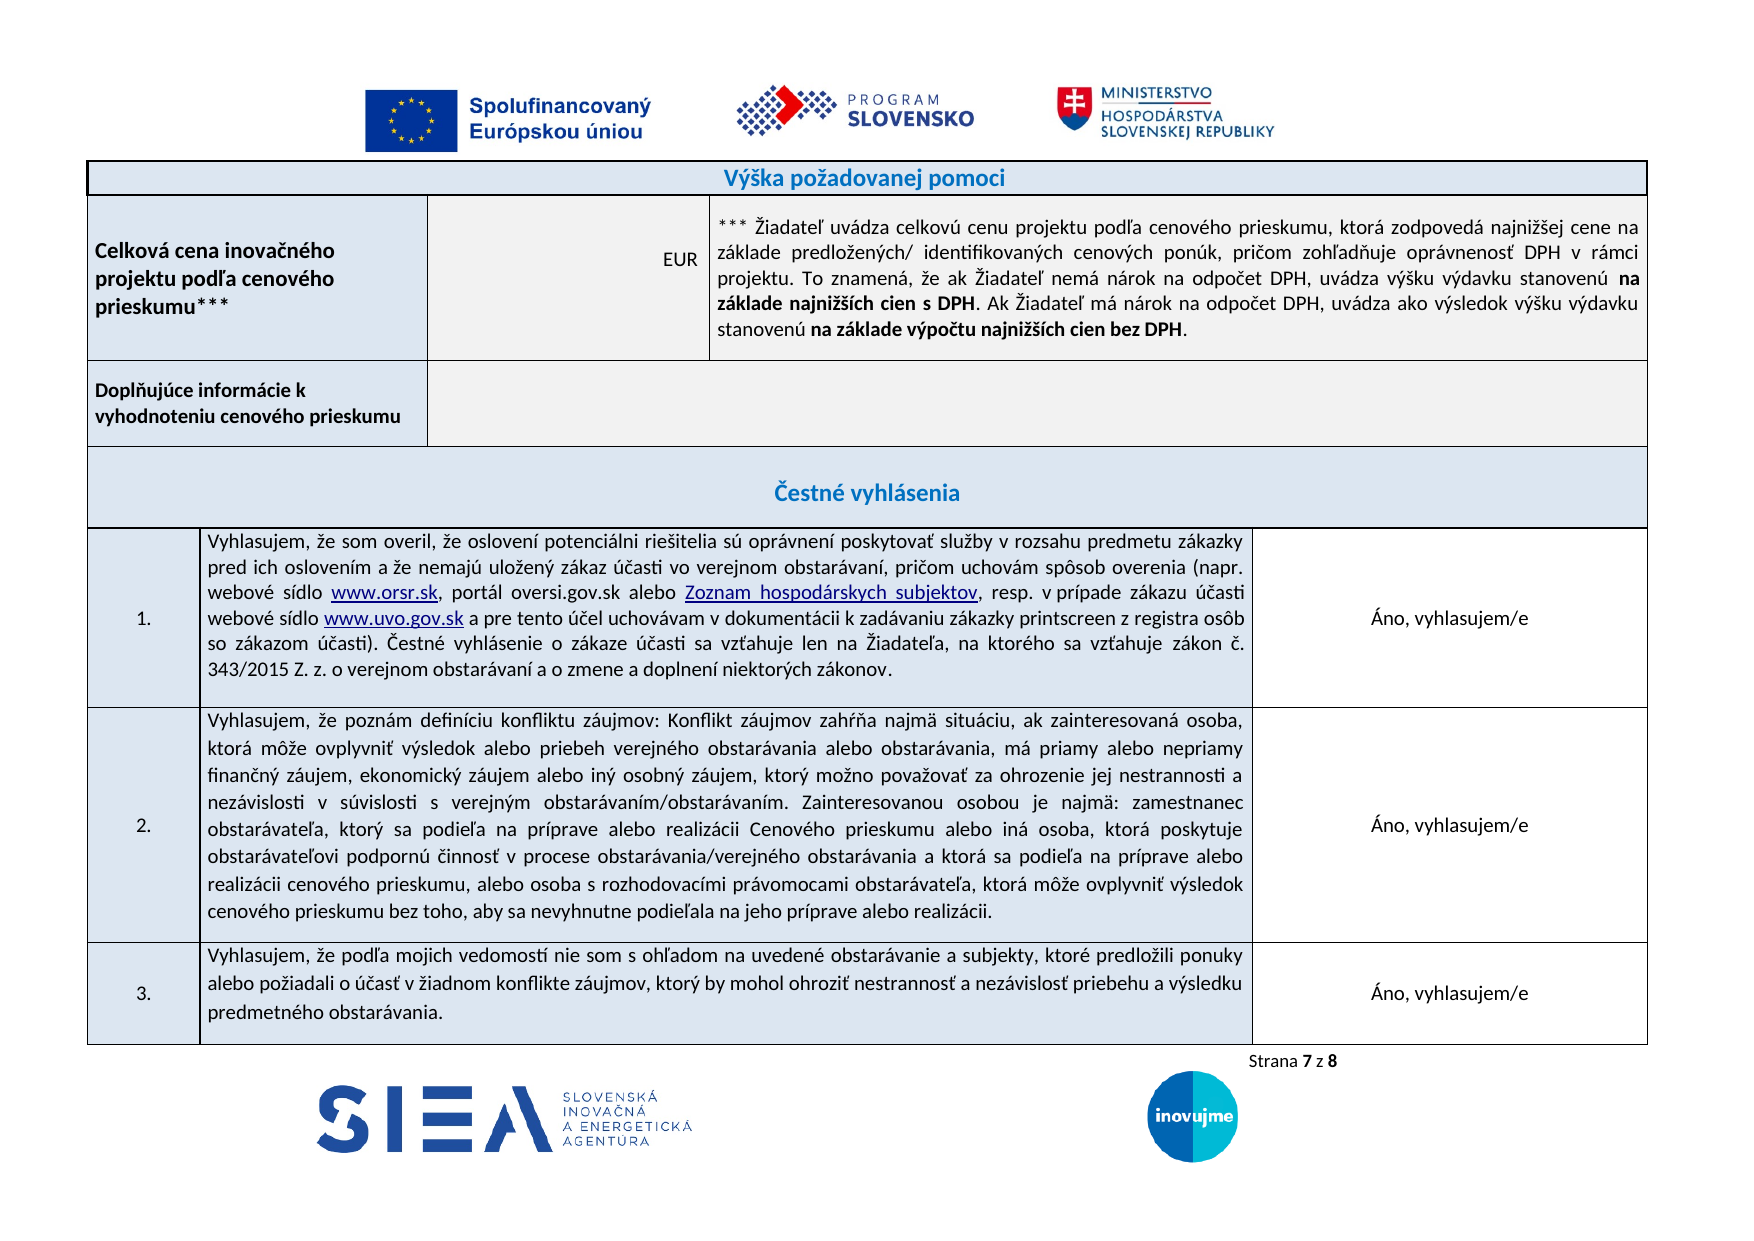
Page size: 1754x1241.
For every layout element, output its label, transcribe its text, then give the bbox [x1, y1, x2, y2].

table_cell [1648, 942, 1653, 1044]
table_cell [1648, 360, 1653, 446]
table_cell Áno, vyhlasujem/e [1253, 943, 1647, 1044]
table_cell [1648, 160, 1653, 194]
table_cell [1648, 446, 1653, 527]
table_cell *** Žiadateľ uvádza celkovú cenu projektu podľa cenového prieskumu, ktorá zodpovedá najnižšej cene na základe predložených/ identifikovaných cenových ponúk, pričom zohľadňuje oprávnenosť DPH v rámci projektu. To znamená, že ak Žiadateľ nemá nárok na odpočet DPH, uvádza výšku výdavku stanovenú na základe najnižších cien s DPH. Ak Žiadateľ má nárok na odpočet DPH, uvádza ako výsledok výšku výdavku stanovenú na základe výpočtu najnižších cien bez DPH. [710, 196, 1647, 360]
table_cell [1648, 194, 1653, 360]
table_cell Vyhlasujem, že som overil, že oslovení potenciálni riešitelia sú oprávnení poskytovať služby v rozsahu predmetu zákazky pred ich oslovením a že nemajú uložený zákaz účasti vo verejnom obstarávaní, pričom uchovám spôsob overenia (napr. webové sídlo www.orsr.sk, portál oversi.gov.sk alebo Zoznam hospodárskych subjektov, resp. v prípade zákazu účasti webové sídlo www.uvo.gov.sk a pre tento účel uchovávam v dokumentácii k zadávaniu zákazky printscreen z registra osôb so zákazom účasti). Čestné vyhlásenie o zákaze účasti sa vzťahuje len na Žiadateľa, na ktorého sa vzťahuje zákon č. 343/2015 Z. z. o verejnom obstarávaní a o zmene a doplnení niektorých zákonov. [201, 529, 1252, 707]
table_cell EUR [428, 196, 709, 360]
table_cell Áno, vyhlasujem/e [1253, 708, 1647, 942]
table_cell Čestné vyhlásenia [88, 447, 1647, 527]
table_cell Výška požadovanej pomoci [89, 162, 1646, 194]
table_cell Celková cena inovačného projektu podľa cenového prieskumu*** [88, 196, 427, 360]
table_cell [1648, 527, 1653, 707]
table_cell Vyhlasujem, že poznám definíciu konfliktu záujmov: Konflikt záujmov zahŕňa najmä situáciu, ak zainteresovaná osoba, ktorá môže ovplyvniť výsledok alebo priebeh verejného obstarávania alebo obstarávania, má priamy alebo nepriamy finančný záujem, ekonomický záujem alebo iný osobný záujem, ktorý možno považovať za ohrozenie jej nestrannosti a nezávislosti v súvislosti s verejným obstarávaním/obstarávaním. Zainteresovanou osobou je najmä: zamestnanec obstarávateľa, ktorý sa podieľa na príprave alebo realizácii Cenového prieskumu alebo iná osoba, ktorá poskytuje obstarávateľovi podpornú činnosť v procese obstarávania/verejného obstarávania a ktorá sa podieľa na príprave alebo realizácii cenového prieskumu, alebo osoba s rozhodovacími právomocami obstarávateľa, ktorá môže ovplyvniť výsledok cenového prieskumu bez toho, aby sa nevyhnutne podieľala na jeho príprave alebo realizácii. [201, 708, 1252, 942]
table_cell Doplňujúce informácie k vyhodnoteniu cenového prieskumu [88, 361, 427, 446]
table_cell [428, 361, 1647, 446]
table_cell Áno, vyhlasujem/e [1253, 529, 1647, 707]
table_cell Vyhlasujem, že podľa mojich vedomostí nie som s ohľadom na uvedené obstarávanie a subjekty, ktoré predložili ponuky alebo požiadali o účasť v žiadnom konflikte záujmov, ktorý by mohol ohroziť nestrannosť a nezávislosť priebehu a výsledku predmetného obstarávania. [201, 943, 1252, 1044]
table_cell 2. [88, 708, 199, 942]
table_cell [1648, 707, 1653, 942]
table_cell 1. [88, 529, 199, 707]
table_cell 3. [88, 943, 199, 1044]
